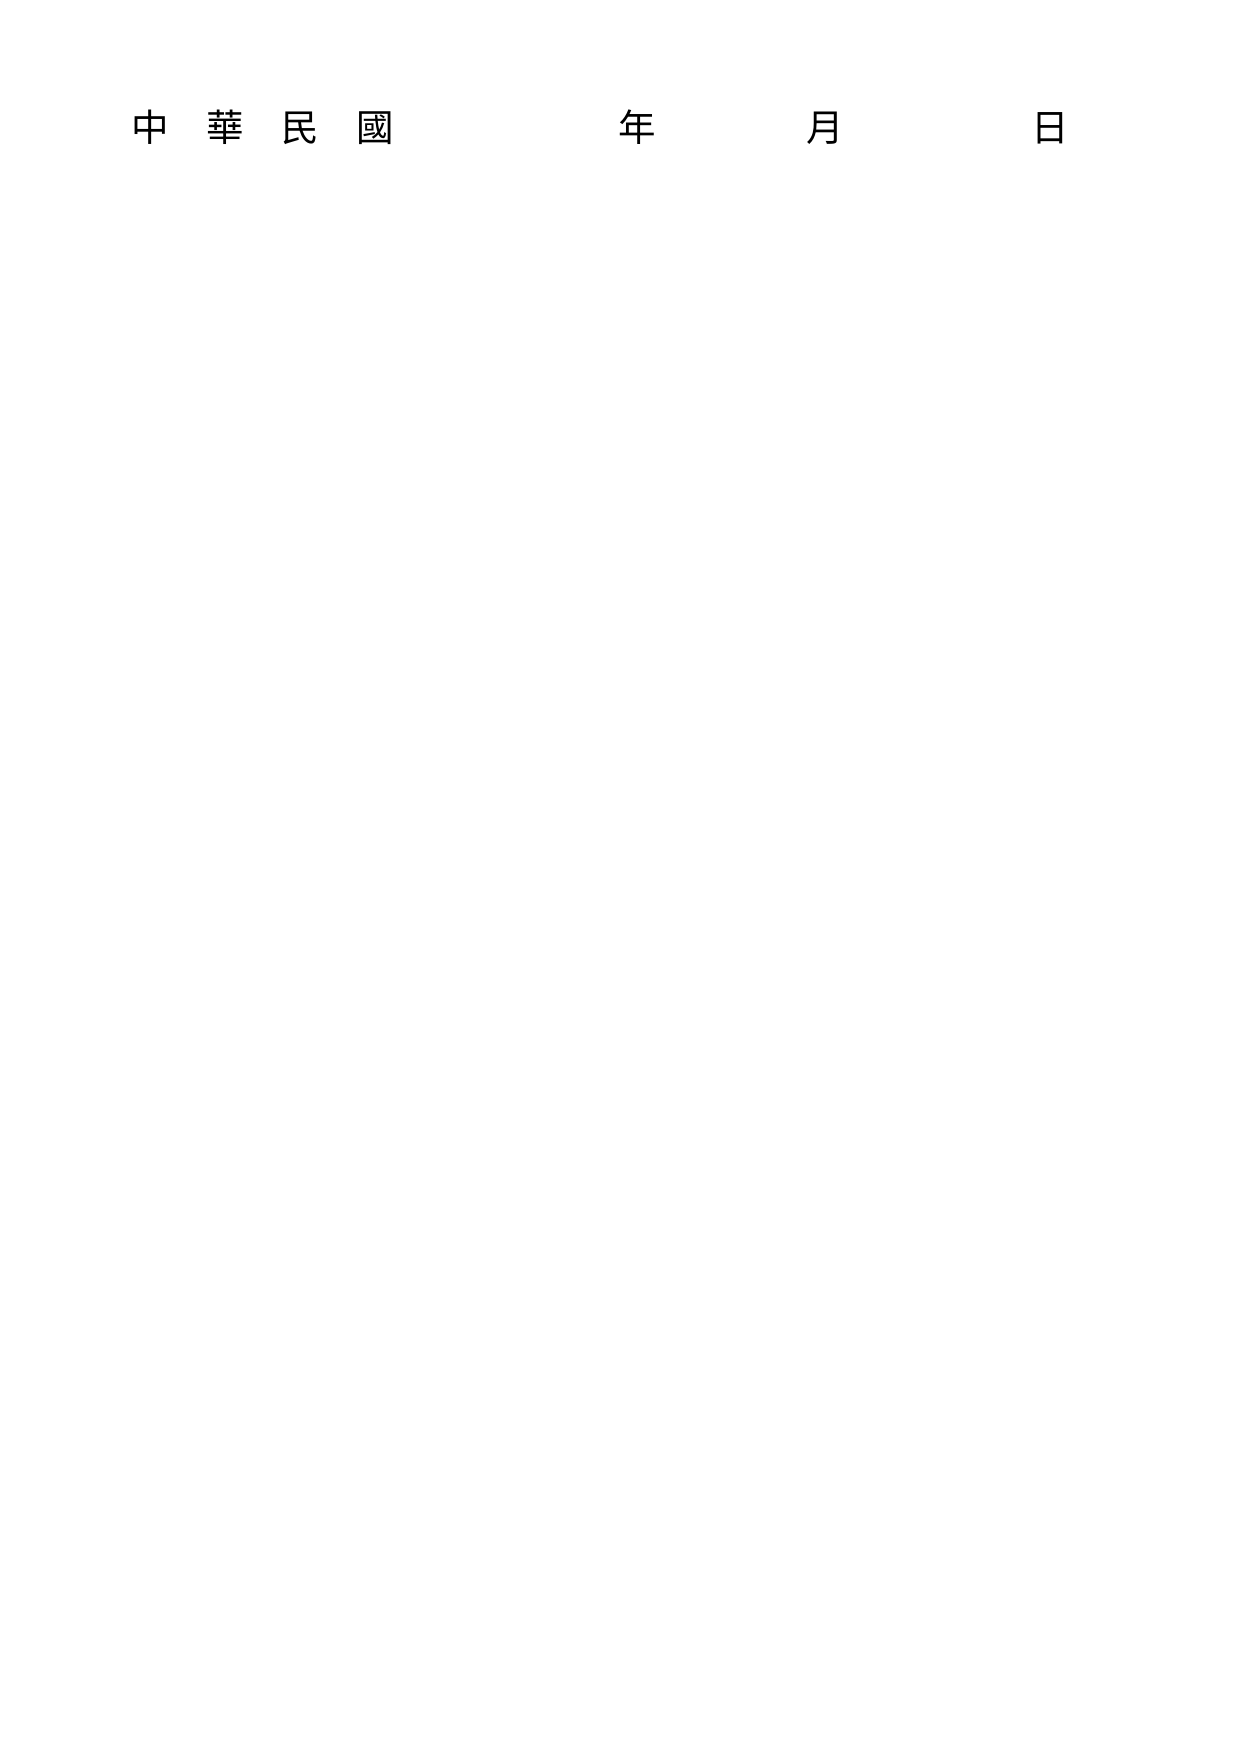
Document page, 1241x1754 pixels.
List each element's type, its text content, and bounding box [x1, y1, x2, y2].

text 中 華 民 國 年 月 日 [131, 97, 1132, 152]
